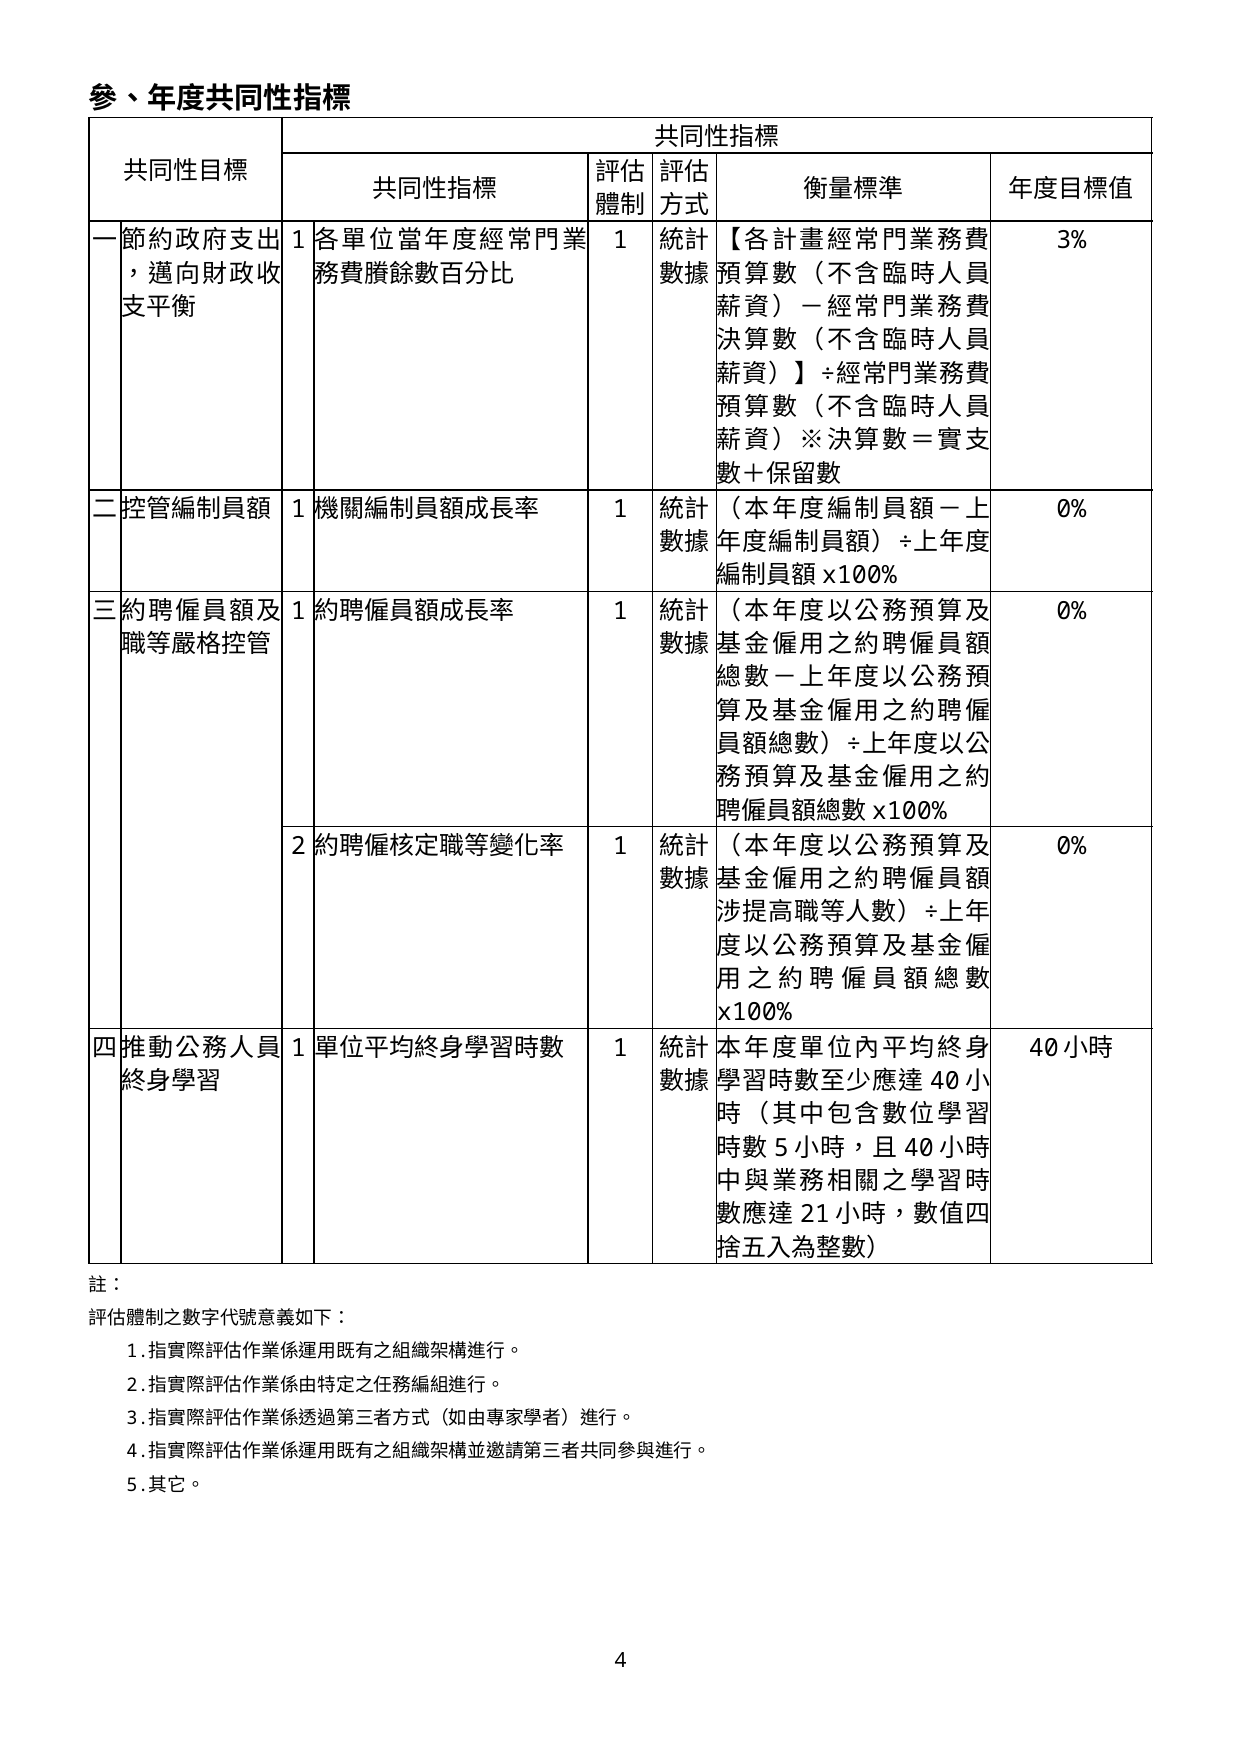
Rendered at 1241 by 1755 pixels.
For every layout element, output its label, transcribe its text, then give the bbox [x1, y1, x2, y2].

table_cell 本年度單位內平均終身學習時數至少應達40小時（其中包含數位學習時數5小時，且40小時中與業務相關之學習時數應達21小時，數值四捨五入為整數） [717, 1029, 990, 1263]
table_cell 0% [991, 592, 1151, 826]
table_cell 推動公務人員終身學習 [122, 1029, 281, 1263]
table_cell 年度目標值 [991, 154, 1151, 220]
table_cell 1 [283, 222, 313, 489]
table_cell 統計數據 [653, 1029, 716, 1263]
table_cell （本年度編制員額－上年度編制員額）÷上年度編制員額x100% [717, 491, 990, 591]
table_cell 【各計畫經常門業務費預算數（不含臨時人員薪資）－經常門業務費決算數（不含臨時人員薪資）】÷經常門業務費預算數（不含臨時人員薪資）※決算數＝實支數＋保留數 [717, 222, 990, 489]
table_cell （本年度以公務預算及基金僱用之約聘僱員額涉提高職等人數）÷上年度以公務預算及基金僱用之約聘僱員額總數x100% [717, 827, 990, 1027]
table_cell 統計數據 [653, 827, 716, 1027]
table_cell 一 [90, 222, 120, 489]
table_cell （本年度以公務預算及基金僱用之約聘僱員額總數－上年度以公務預算及基金僱用之約聘僱員額總數）÷上年度以公務預算及基金僱用之約聘僱員額總數x100% [717, 592, 990, 826]
table_cell 評估 方式 [653, 154, 716, 220]
table_cell 約聘僱員額及職等嚴格控管 [122, 592, 281, 1027]
table_cell 0% [991, 491, 1151, 591]
table_cell 1 [589, 592, 652, 826]
text 1.指實際評估作業係運用既有之組織架構進行。 [89, 1331, 1152, 1364]
table_cell 單位平均終身學習時數 [315, 1029, 587, 1263]
table_cell 機關編制員額成長率 [315, 491, 587, 591]
table_cell 2 [283, 827, 313, 1027]
table_cell 1 [283, 592, 313, 826]
table_cell 共同性指標 [283, 154, 587, 220]
table_cell 0% [991, 827, 1151, 1027]
table_cell 1 [589, 1029, 652, 1263]
table_header 共同性指標 [283, 118, 1151, 152]
table_cell 二 [90, 491, 120, 591]
text 2.指實際評估作業係由特定之任務編組進行。 [89, 1364, 1152, 1398]
table_cell 1 [283, 491, 313, 591]
table_cell 各單位當年度經常門業務費賸餘數百分比 [315, 222, 587, 489]
table_cell 統計數據 [653, 491, 716, 591]
text 4.指實際評估作業係運用既有之組織架構並邀請第三者共同參與進行。 [89, 1431, 1152, 1464]
table_cell 衡量標準 [717, 154, 990, 220]
text 註： [89, 1264, 1152, 1298]
table_cell 1 [589, 491, 652, 591]
text 評估體制之數字代號意義如下： [89, 1298, 1152, 1331]
table_cell 1 [283, 1029, 313, 1263]
table_cell 控管編制員額 [122, 491, 281, 591]
table_cell 三 [90, 592, 120, 1027]
table_cell 統計數據 [653, 592, 716, 826]
table_cell 評估 體制 [589, 154, 652, 220]
table_cell 統計數據 [653, 222, 716, 489]
table_cell 約聘僱員額成長率 [315, 592, 587, 826]
text 參、年度共同性指標 [89, 75, 1152, 117]
table_cell 3% [991, 222, 1151, 489]
table_cell 節約政府支出，邁向財政收支平衡 [122, 222, 281, 489]
table_cell 1 [589, 222, 652, 489]
text 3.指實際評估作業係透過第三者方式（如由專家學者）進行。 [89, 1398, 1152, 1431]
table_cell 40小時 [991, 1029, 1151, 1263]
table_cell 1 [589, 827, 652, 1027]
table_cell 約聘僱核定職等變化率 [315, 827, 587, 1027]
table_cell 四 [90, 1029, 120, 1263]
text 5.其它。 [89, 1464, 1152, 1498]
table_header 共同性目標 [90, 118, 281, 220]
